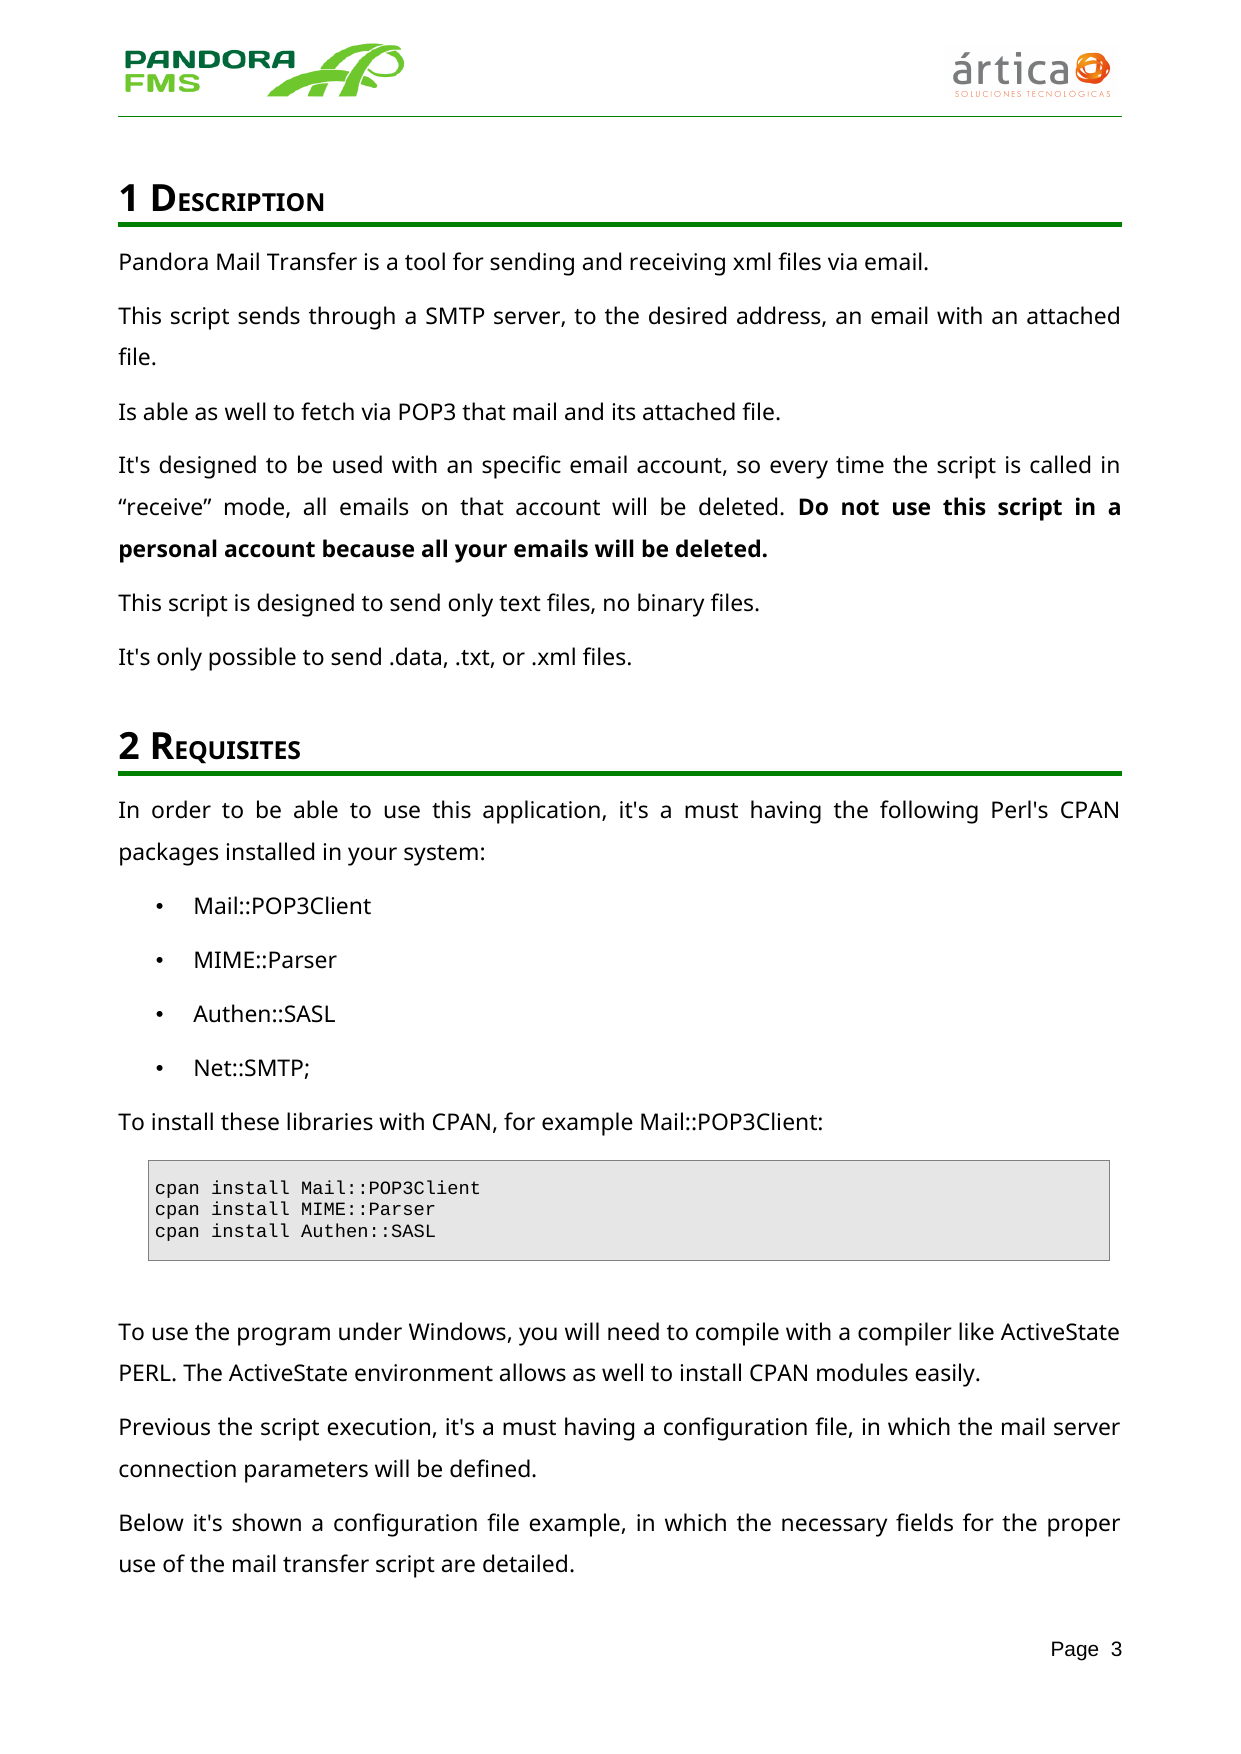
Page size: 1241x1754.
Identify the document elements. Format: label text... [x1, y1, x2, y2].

text cpan install Mail::POP3Client [149, 1161, 1109, 1181]
list MIME::Parser [156, 944, 1122, 975]
text Previous the script execution, it's a must having a configuration file, in which the mail server connection parameters will be defined. [118, 1411, 1122, 1484]
picture [945, 45, 1118, 102]
text Below it's shown a configuration file example, in which the necessary fields for the proper use of the mail transfer script are detailed. [118, 1507, 1122, 1579]
text This script is designed to send only text files, no binary files. [118, 587, 1122, 618]
text To use the program under Windows, you will need to compile with a compiler like ActiveState PERL. The ActiveState environment allows as well to install CPAN modules easily. [118, 1315, 1122, 1388]
text To install these libraries with CPAN, for example Mail::POP3Client: [118, 1106, 1122, 1137]
text cpan install Authen::SASL [149, 1203, 1109, 1260]
picture [118, 39, 409, 97]
text This script sends through a SMTP server, to the desired address, an email with an attached file. [118, 300, 1122, 373]
list Net::SMTP; [156, 1052, 1122, 1083]
text It's designed to be used with an specific email account, so every time the script is called in “receive” mode, all emails on that account will be deleted. Do not use this script in a personal account because all your emails will be deleted. [118, 449, 1122, 564]
list Mail::POP3Client [156, 890, 1122, 921]
text In order to be able to use this application, it's a must having the following Perl's CPAN packages installed in your system: [118, 794, 1122, 867]
subtitle Requisites [118, 719, 1122, 771]
subtitle Description [118, 171, 1122, 222]
text Pandora Mail Transfer is a tool for sending and receiving xml files via email. [118, 246, 1122, 277]
text Is able as well to fetch via POP3 that mail and its attached file. [118, 395, 1122, 427]
text It's only possible to send .data, .txt, or .xml files. [118, 641, 1122, 672]
text cpan install MIME::Parser [149, 1181, 1109, 1203]
list Authen::SASL [156, 998, 1122, 1029]
